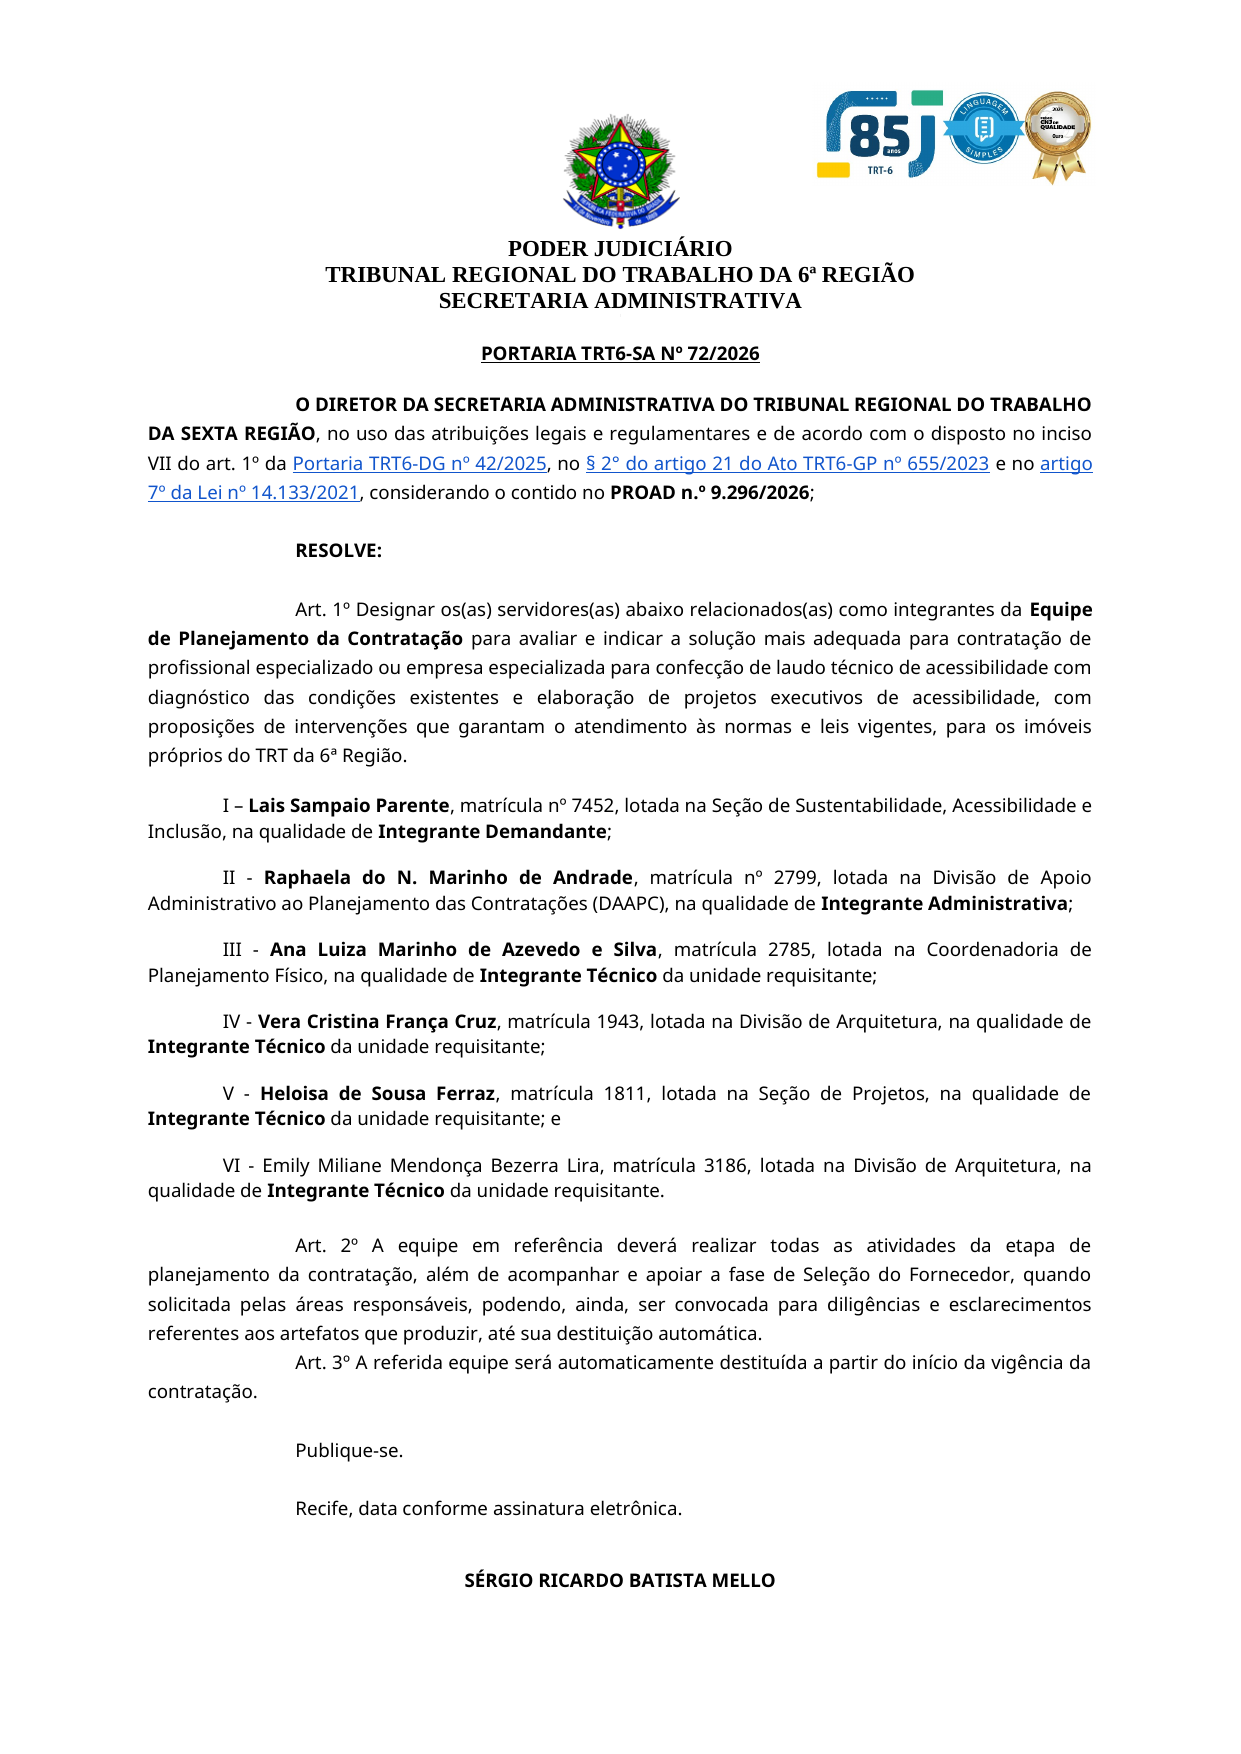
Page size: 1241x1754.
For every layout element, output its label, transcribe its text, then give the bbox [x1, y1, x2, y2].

text VI - Emily Miliane Mendonça Bezerra Lira, matrícula 3186, lotada na Divisão de Arquitetura, na qualidade de Integrante Técnico da unidade requisitante. [148, 1152, 1093, 1203]
picture [812, 82, 1097, 186]
text Art. 1º Designar os(as) servidores(as) abaixo relacionados(as) como integrantes da Equipe de Planejamento da Contratação para avaliar e indicar a solução mais adequada para contratação de profissional especializado ou empresa especializada para confecção de laudo técnico de acessibilidade com diagnóstico das condições existentes e elaboração de projetos executivos de acessibilidade, com proposições de intervenções que garantam o atendimento às normas e leis vigentes, para os imóveis próprios do TRT da 6ª Região. [148, 596, 1093, 768]
text III - Ana Luiza Marinho de Azevedo e Silva, matrícula 2785, lotada na Coordenadoria de Planejamento Físico, na qualidade de Integrante Técnico da unidade requisitante; [148, 936, 1093, 987]
text PORTARIA TRT6-SA Nº 72/2026 [148, 340, 1093, 366]
text Recife, data conforme assinatura eletrônica. [148, 1496, 1093, 1521]
text O DIRETOR DA SECRETARIA ADMINISTRATIVA DO TRIBUNAL REGIONAL DO TRABALHO DA SEXTA REGIÃO, no uso das atribuições legais e regulamentares e de acordo com o disposto no inciso VII do art. 1º da Portaria TRT6-DG nº 42/2025, no § 2° do artigo 21 do Ato TRT6-GP nº 655/2023 e no artigo 7º da Lei nº 14.133/2021, considerando o contido no PROAD n.º 9.296/2026; [148, 391, 1093, 504]
text Art. 2º A equipe em referência deverá realizar todas as atividades da etapa de planejamento da contratação, além de acompanhar e apoiar a fase de Seleção do Fornecedor, quando solicitada pelas áreas responsáveis, podendo, ainda, ser convocada para diligências e esclarecimentos referentes aos artefatos que produzir, até sua destituição automática. [148, 1232, 1093, 1346]
text I – Lais Sampaio Parente, matrícula nº 7452, lotada na Seção de Sustentabilidade, Acessibilidade e Inclusão, na qualidade de Integrante Demandante; [148, 793, 1093, 844]
picture [557, 111, 683, 231]
text II - Raphaela do N. Marinho de Andrade, matrícula nº 2799, lotada na Divisão de Apoio Administrativo ao Planejamento das Contratações (DAAPC), na qualidade de Integrante Administrativa; [148, 864, 1093, 916]
text Publique-se. [148, 1437, 1093, 1463]
text SÉRGIO RICARDO BATISTA MELLO [148, 1568, 1093, 1593]
text RESOLVE: [148, 538, 1093, 563]
text IV - Vera Cristina França Cruz, matrícula 1943, lotada na Divisão de Arquitetura, na qualidade de Integrante Técnico da unidade requisitante; [148, 1008, 1093, 1059]
text V - Heloisa de Sousa Ferraz, matrícula 1811, lotada na Seção de Projetos, na qualidade de Integrante Técnico da unidade requisitante; e [148, 1080, 1093, 1131]
text Art. 3º A referida equipe será automaticamente destituída a partir do início da vigência da contratação. [148, 1349, 1093, 1404]
